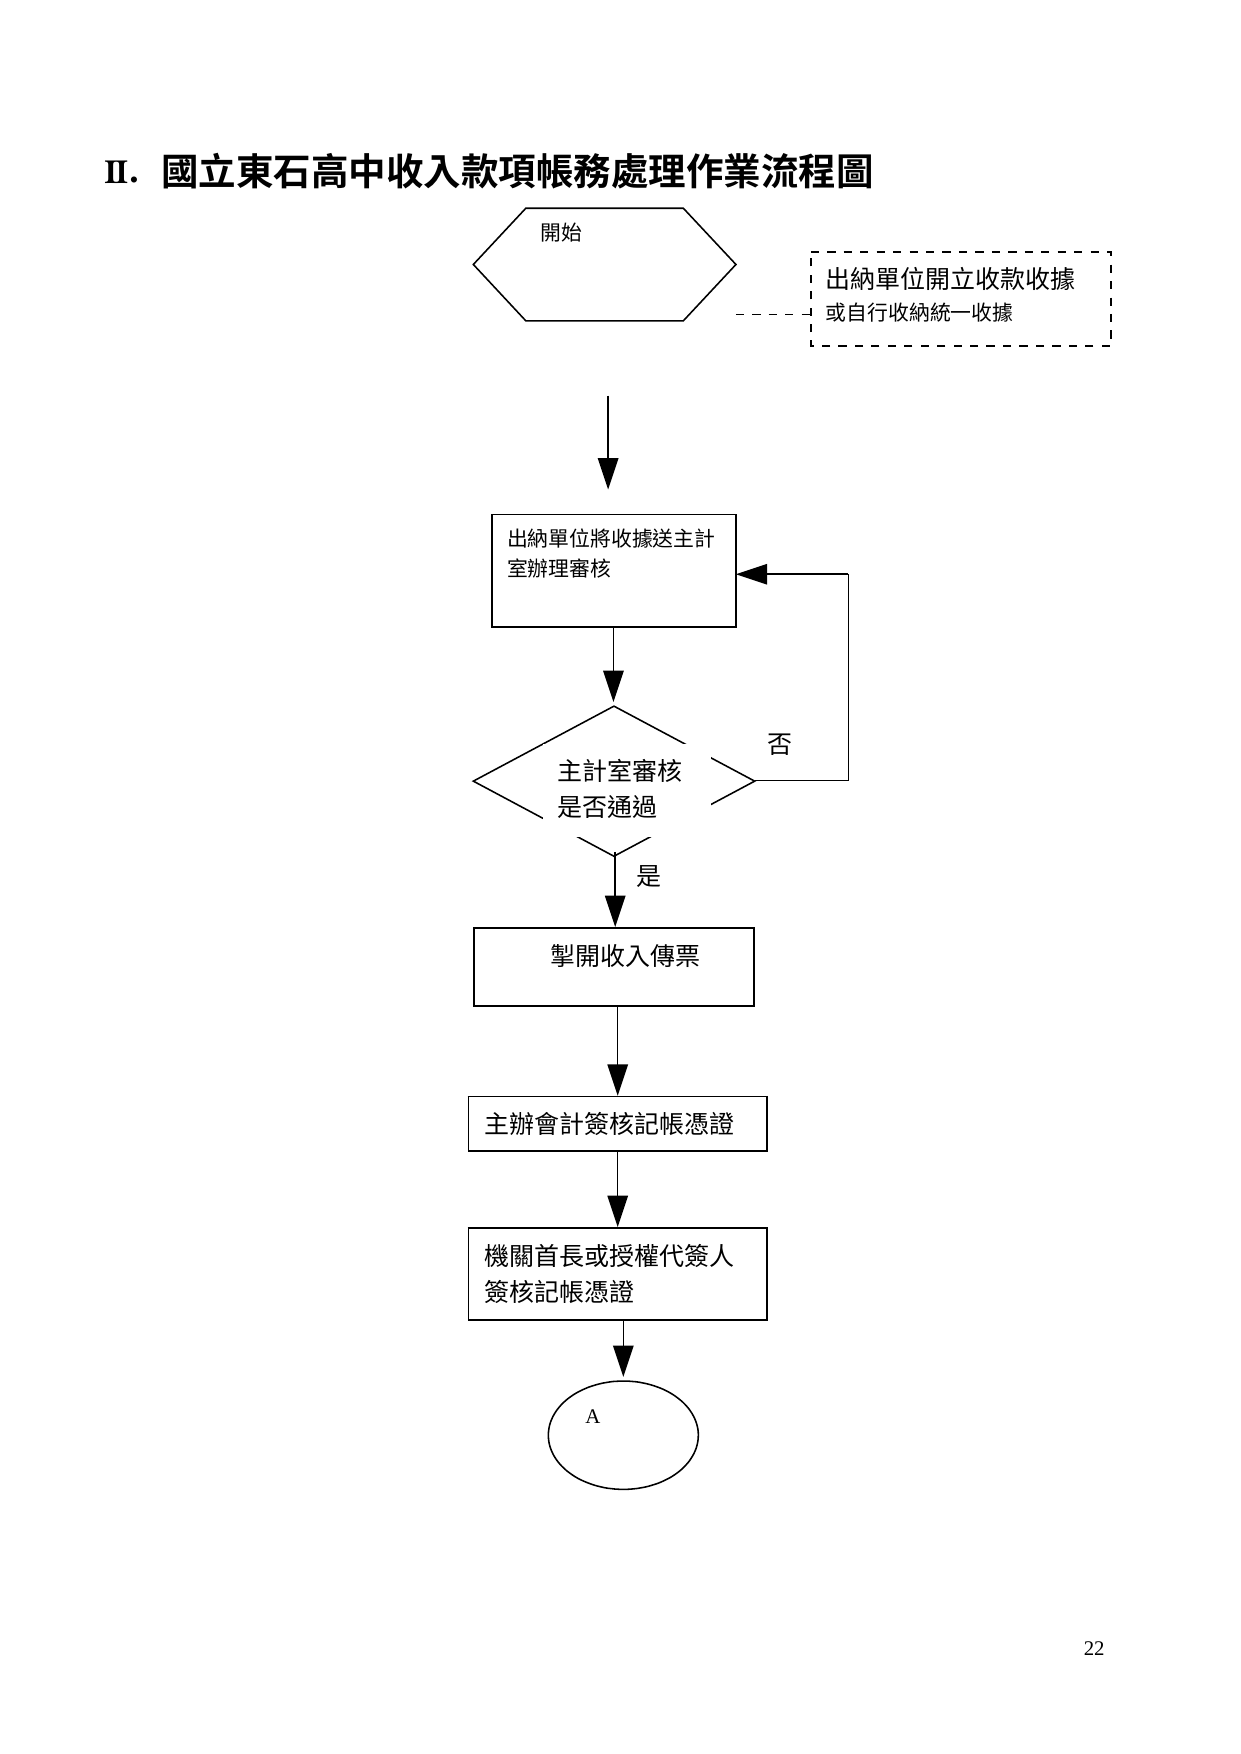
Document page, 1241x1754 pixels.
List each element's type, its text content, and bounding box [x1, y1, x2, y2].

text 機關首長或授權代簽人簽核記帳憑證 [484, 1236, 751, 1308]
text 是 [636, 856, 693, 892]
text 主計室審核 是否通過 [558, 751, 696, 824]
subtitle Ⅱ. 國立東石高中收入款項帳務處理作業流程圖 [104, 127, 1104, 189]
text 主辦會計簽核記帳憑證 [484, 1105, 751, 1141]
text 否 [768, 725, 824, 761]
text 掣開收入傳票 [490, 936, 738, 972]
